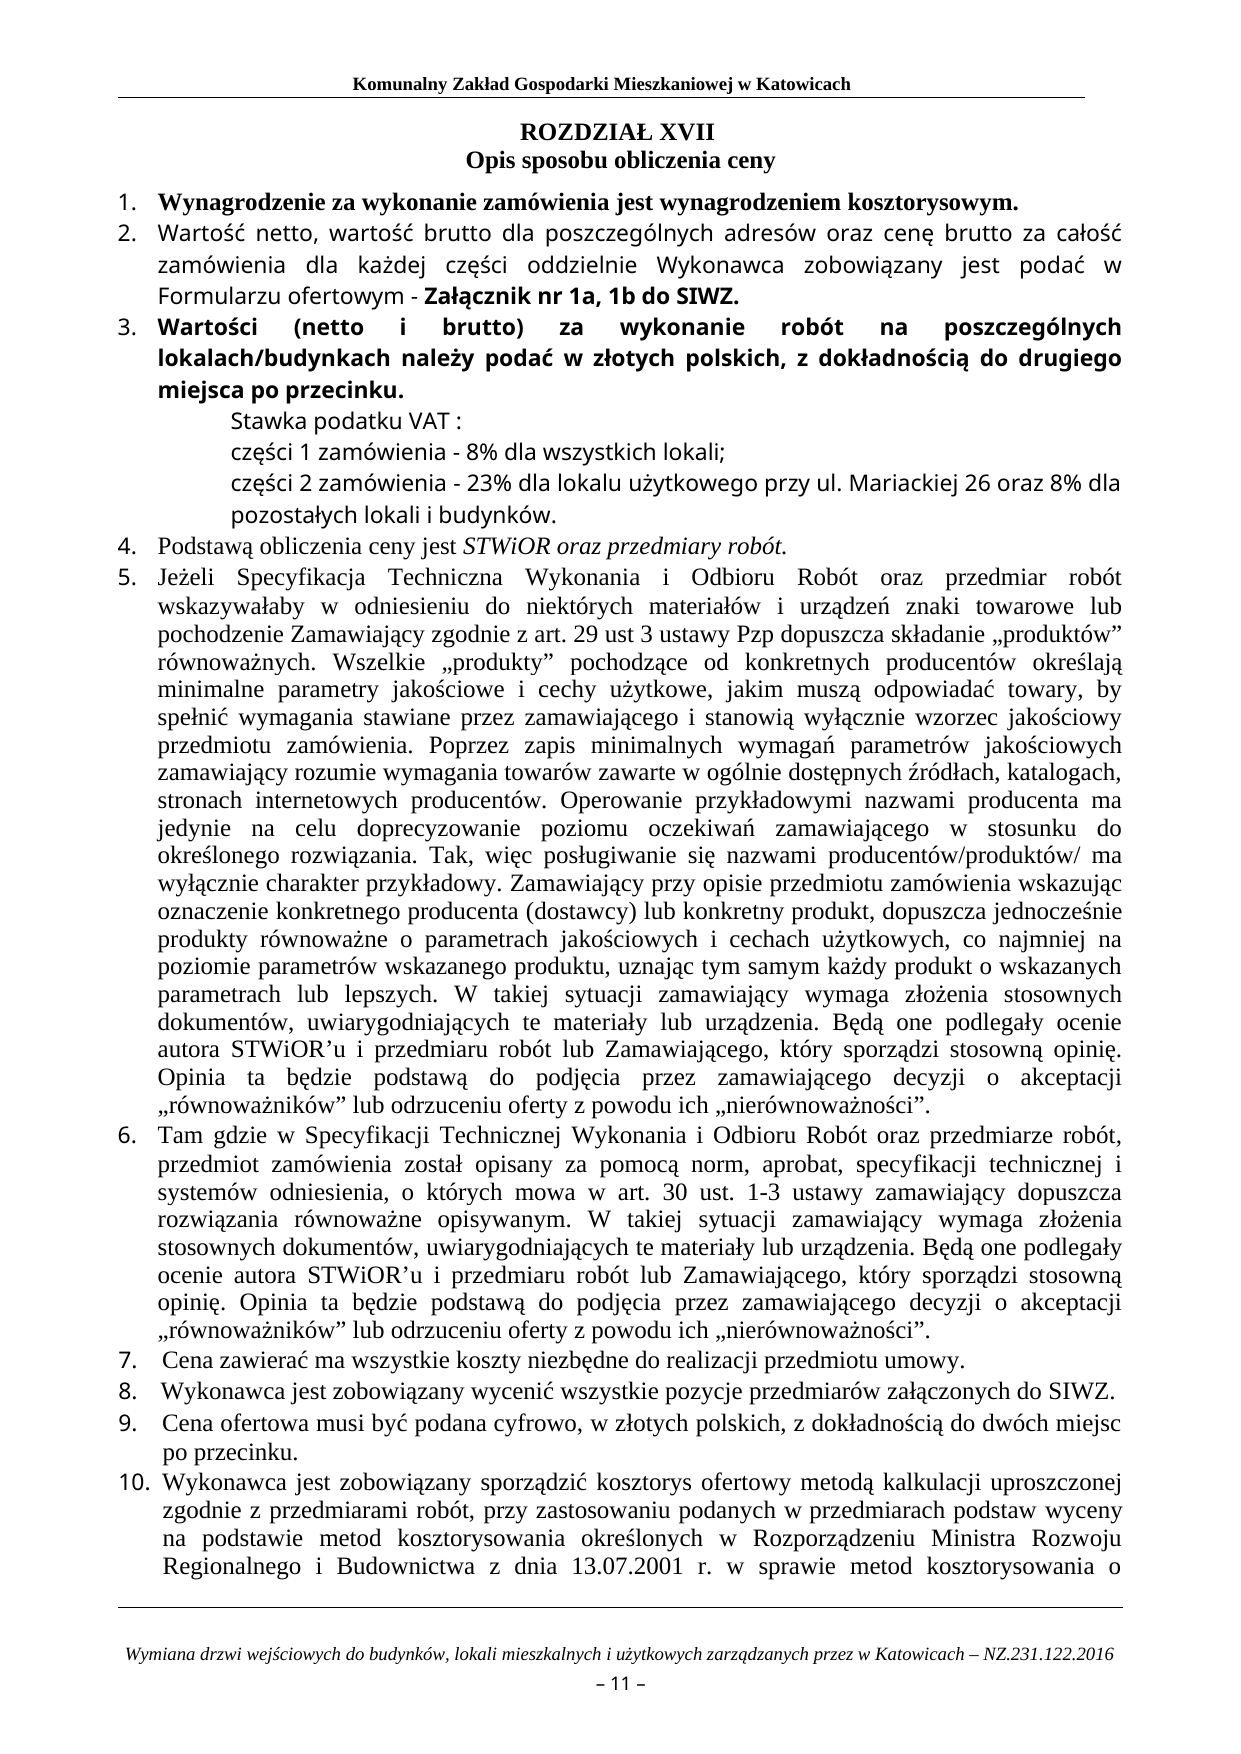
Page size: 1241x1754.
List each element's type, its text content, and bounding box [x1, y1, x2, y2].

list Podstawą obliczenia ceny jest STWiOR oraz przedmiary robót. [117, 530, 1123, 561]
list Jeżeli Specyfikacja Techniczna Wykonania i Odbioru Robót oraz przedmiar robót wskazywałaby w odniesieniu do niektórych materiałów i urządzeń znaki towarowe lub pochodzenie Zamawiający zgodnie z art. 29 ust 3 ustawy Pzp dopuszcza składanie „produktów” równoważnych. Wszelkie „produkty” pochodzące od konkretnych producentów określają minimalne parametry jakościowe i cechy użytkowe, jakim muszą odpowiadać towary, by spełnić wymagania stawiane przez zamawiającego i stanowią wyłącznie wzorzec jakościowy przedmiotu zamówienia. Poprzez zapis minimalnych wymagań parametrów jakościowych zamawiający rozumie wymagania towarów zawarte w ogólnie dostępnych źródłach, katalogach, stronach internetowych producentów. Operowanie przykładowymi nazwami producenta ma jedynie na celu doprecyzowanie poziomu oczekiwań zamawiającego w stosunku do określonego rozwiązania. Tak, więc posługiwanie się nazwami producentów/produktów/ ma wyłącznie charakter przykładowy. Zamawiający przy opisie przedmiotu zamówienia wskazując oznaczenie konkretnego producenta (dostawcy) lub konkretny produkt, dopuszcza jednocześnie produkty równoważne o parametrach jakościowych i cechach użytkowych, co najmniej na poziomie parametrów wskazanego produktu, uznając tym samym każdy produkt o wskazanych parametrach lub lepszych. W takiej sytuacji zamawiający wymaga złożenia stosownych dokumentów, uwiarygodniających te materiały lub urządzenia. Będą one podlegały ocenie autora STWiOR’u i przedmiaru robót lub Zamawiającego, który sporządzi stosowną opinię. Opinia ta będzie podstawą do podjęcia przez zamawiającego decyzji o akceptacji „równoważników” lub odrzuceniu oferty z powodu ich „nierównoważności”. [117, 561, 1123, 1119]
list Wynagrodzenie za wykonanie zamówienia jest wynagrodzeniem kosztorysowym. [117, 186, 1123, 217]
list Cena zawierać ma wszystkie koszty niezbędne do realizacji przedmiotu umowy. [118, 1344, 1123, 1375]
list Stawka podatku VAT : [155, 405, 1123, 436]
list Cena ofertowa musi być podana cyfrowo, w złotych polskich, z dokładnością do dwóch miejsc po przecinku. [118, 1406, 1123, 1465]
list części 1 zamówienia - 8% dla wszystkich lokali; [155, 436, 1123, 467]
list Wykonawca jest zobowiązany wycenić wszystkie pozycje przedmiarów załączonych do SIWZ. [118, 1375, 1123, 1406]
list Wartość netto, wartość brutto dla poszczególnych adresów oraz cenę brutto za całość zamówienia dla każdej części oddzielnie Wykonawca zobowiązany jest podać w Formularzu ofertowym - Załącznik nr 1a, 1b do SIWZ. [117, 217, 1123, 311]
list Wartości (netto i brutto) za wykonanie robót na poszczególnych lokalach/budynkach należy podać w złotych polskich, z dokładnością do drugiego miejsca po przecinku. [117, 311, 1123, 405]
list części 2 zamówienia - 23% dla lokalu użytkowego przy ul. Mariackiej 26 oraz 8% dla pozostałych lokali i budynków. [155, 467, 1123, 530]
list Wykonawca jest zobowiązany sporządzić kosztorys ofertowy metodą kalkulacji uproszczonej zgodnie z przedmiarami robót, przy zastosowaniu podanych w przedmiarach podstaw wyceny na podstawie metod kosztorysowania określonych w Rozporządzeniu Ministra Rozwoju Regionalnego i Budownictwa z dnia 13.07.2001 r. w sprawie metod kosztorysowania o [118, 1465, 1123, 1580]
list Tam gdzie w Specyfikacji Technicznej Wykonania i Odbioru Robót oraz przedmiarze robót, przedmiot zamówienia został opisany za pomocą norm, aprobat, specyfikacji technicznej i systemów odniesienia, o których mowa w art. 30 ust. 1-3 ustawy zamawiający dopuszcza rozwiązania równoważne opisywanym. W takiej sytuacji zamawiający wymaga złożenia stosownych dokumentów, uwiarygodniających te materiały lub urządzenia. Będą one podlegały ocenie autora STWiOR’u i przedmiaru robót lub Zamawiającego, który sporządzi stosowną opinię. Opinia ta będzie podstawą do podjęcia przez zamawiającego decyzji o akceptacji „równoważników” lub odrzuceniu oferty z powodu ich „nierównoważności”. [117, 1119, 1123, 1344]
text ROZDZIAŁ XVII Opis sposobu obliczenia ceny [118, 118, 1123, 173]
